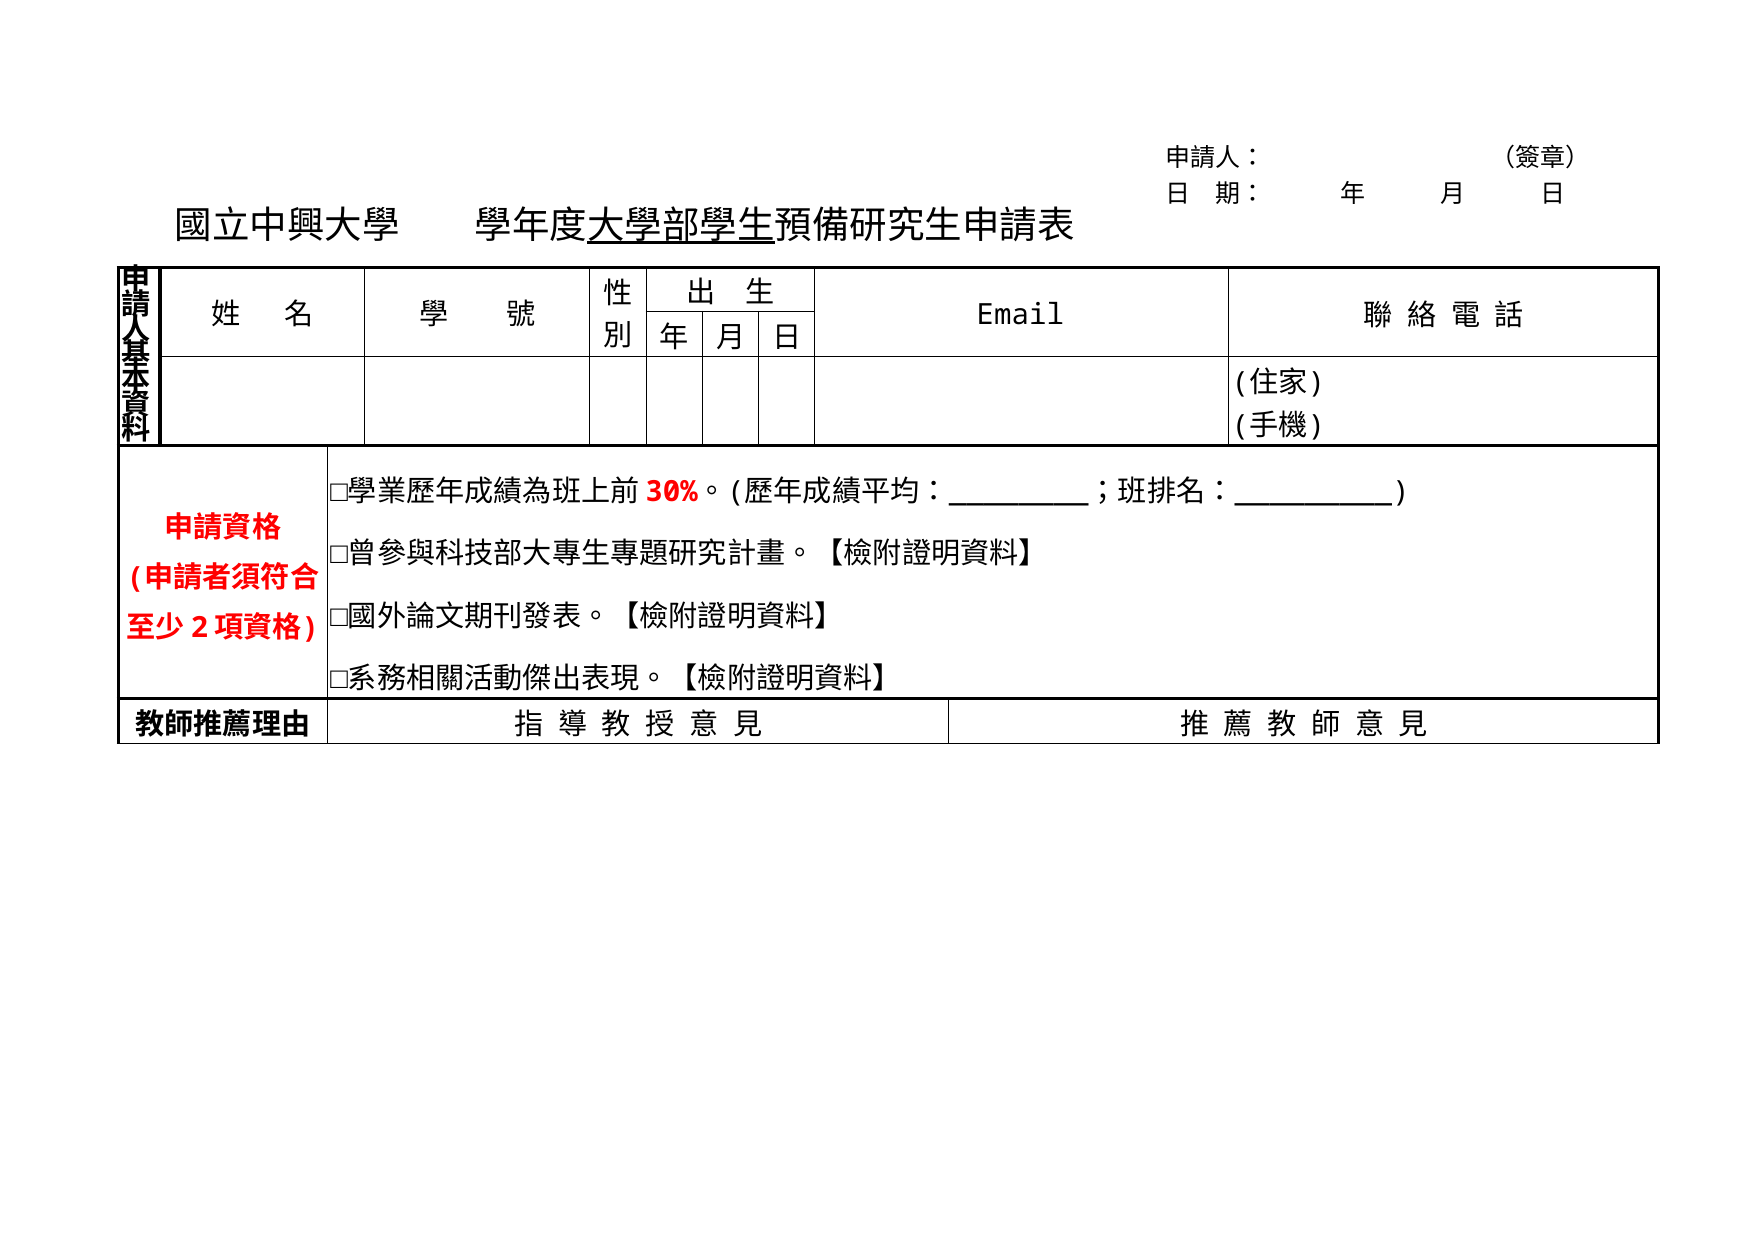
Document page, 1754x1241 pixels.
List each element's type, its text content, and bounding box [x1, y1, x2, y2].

table_header 學 號 [365, 269, 589, 356]
table_cell 推 薦 教 師 意 見 [949, 700, 1657, 743]
table_cell □學業歷年成績為班上前30%。(歷年成績平均：________；班排名：_________) □曾參與科技部大專生專題研究計畫。【檢附證明資料】 □國外論文期刊發表。【檢附證明資料】 □系務相關活動傑出表現。【檢附證明資料】 [328, 447, 1657, 697]
table_cell 教師推薦理由 [120, 700, 327, 743]
table_cell 年 [647, 312, 702, 356]
table_cell [759, 357, 814, 444]
table_header 姓 名 [162, 269, 364, 356]
table_header Email [815, 269, 1228, 356]
table_cell [162, 357, 364, 444]
text 日 期： 年 月 日 [1165, 173, 1621, 207]
table_header 聯 絡 電 話 [1229, 269, 1657, 356]
table_cell 月 [703, 312, 758, 356]
table_header 性 別 [590, 269, 646, 356]
table_header 出 生 [647, 269, 814, 311]
table_cell [590, 357, 646, 444]
table_cell 指 導 教 授 意 見 [328, 700, 948, 743]
table_cell [703, 357, 758, 444]
text 國立中興大學 學年度大學部學生預備研究生申請表 [118, 201, 1636, 247]
table_cell [365, 357, 589, 444]
table_cell [815, 357, 1228, 444]
table_cell 日 [759, 312, 814, 356]
table_cell (住家) (手機) [1229, 357, 1657, 444]
table_header 申 請 人 基 本 資 料 [120, 269, 158, 444]
table_cell 申請資格 (申請者須符合至少2項資格) [120, 447, 327, 697]
text 申請人： （簽章） [1165, 137, 1621, 173]
table_cell [647, 357, 702, 444]
